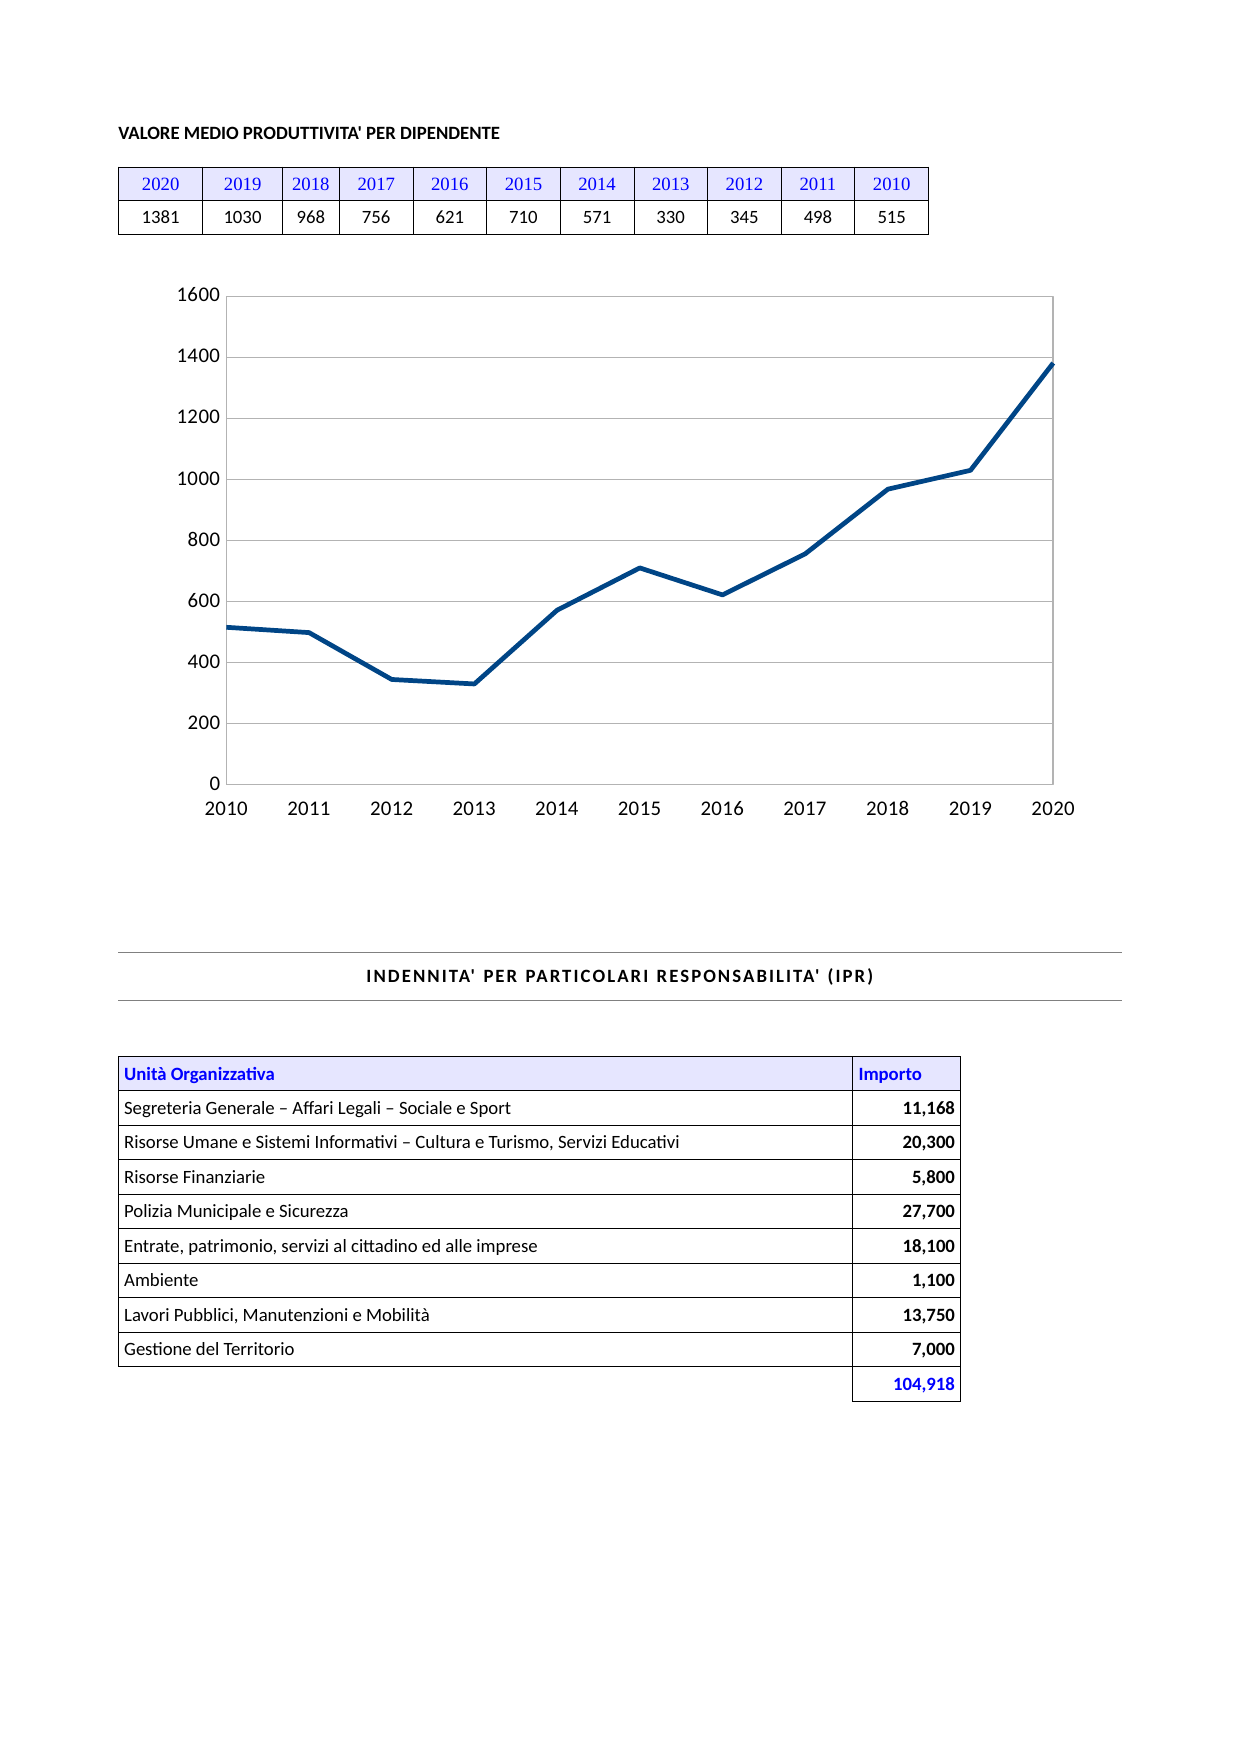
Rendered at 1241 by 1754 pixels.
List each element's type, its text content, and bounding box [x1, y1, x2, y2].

table_cell 710 [487, 201, 560, 234]
table_cell 571 [561, 201, 634, 234]
table_cell Risorse Finanziarie [119, 1160, 852, 1194]
table_cell [118, 1367, 852, 1401]
table_header 2013 [635, 168, 707, 200]
table_cell Gestione del Territorio [119, 1333, 852, 1366]
table_header 2014 [561, 168, 634, 200]
table_header 2018 [283, 168, 339, 200]
table_header Importo [853, 1057, 960, 1090]
table_header Unità Organizzativa [119, 1057, 852, 1090]
table_cell 1030 [203, 201, 282, 234]
table_cell 20.300 [853, 1126, 960, 1159]
table_cell 515 [855, 201, 928, 234]
table_cell 13.750 [853, 1298, 960, 1332]
table_header 2019 [203, 168, 282, 200]
table_cell Segreteria Generale – Affari Legali – Sociale e Sport [119, 1091, 852, 1125]
table_header 2020 [119, 168, 202, 200]
table_header 2010 [855, 168, 928, 200]
table_cell Lavori Pubblici, Manutenzioni e Mobilità [119, 1298, 852, 1332]
table_cell 330 [635, 201, 707, 234]
text VALORE MEDIO PRODUTTIVITA' PER DIPENDENTE [118, 121, 1122, 144]
table_cell Entrate, patrimonio, servizi al cittadino ed alle imprese [119, 1229, 852, 1263]
table_header 2011 [782, 168, 854, 200]
table_cell 621 [414, 201, 486, 234]
table_header 2012 [708, 168, 781, 200]
table_cell 1.100 [853, 1264, 960, 1297]
table_cell 345 [708, 201, 781, 234]
table_cell 498 [782, 201, 854, 234]
table_cell 1381 [119, 201, 202, 234]
table_cell Polizia Municipale e Sicurezza [119, 1195, 852, 1228]
table_cell Risorse Umane e Sistemi Informativi – Cultura e Turismo, Servizi Educativi [119, 1126, 852, 1159]
table_header 2016 [414, 168, 486, 200]
table_cell 18.100 [853, 1229, 960, 1263]
table_cell Ambiente [119, 1264, 852, 1297]
table_cell 968 [283, 201, 339, 234]
table_cell 7.000 [853, 1333, 960, 1366]
table_cell 104.918 [853, 1367, 960, 1401]
table_cell 27.700 [853, 1195, 960, 1228]
table_cell 756 [340, 201, 413, 234]
text INDENNITA' PER PARTICOLARI RESPONSABILITA' (IPR) [118, 953, 1122, 1000]
table_header 2017 [340, 168, 413, 200]
table_cell 11.168 [853, 1091, 960, 1125]
table_header 2015 [487, 168, 560, 200]
table_cell 5.800 [853, 1160, 960, 1194]
